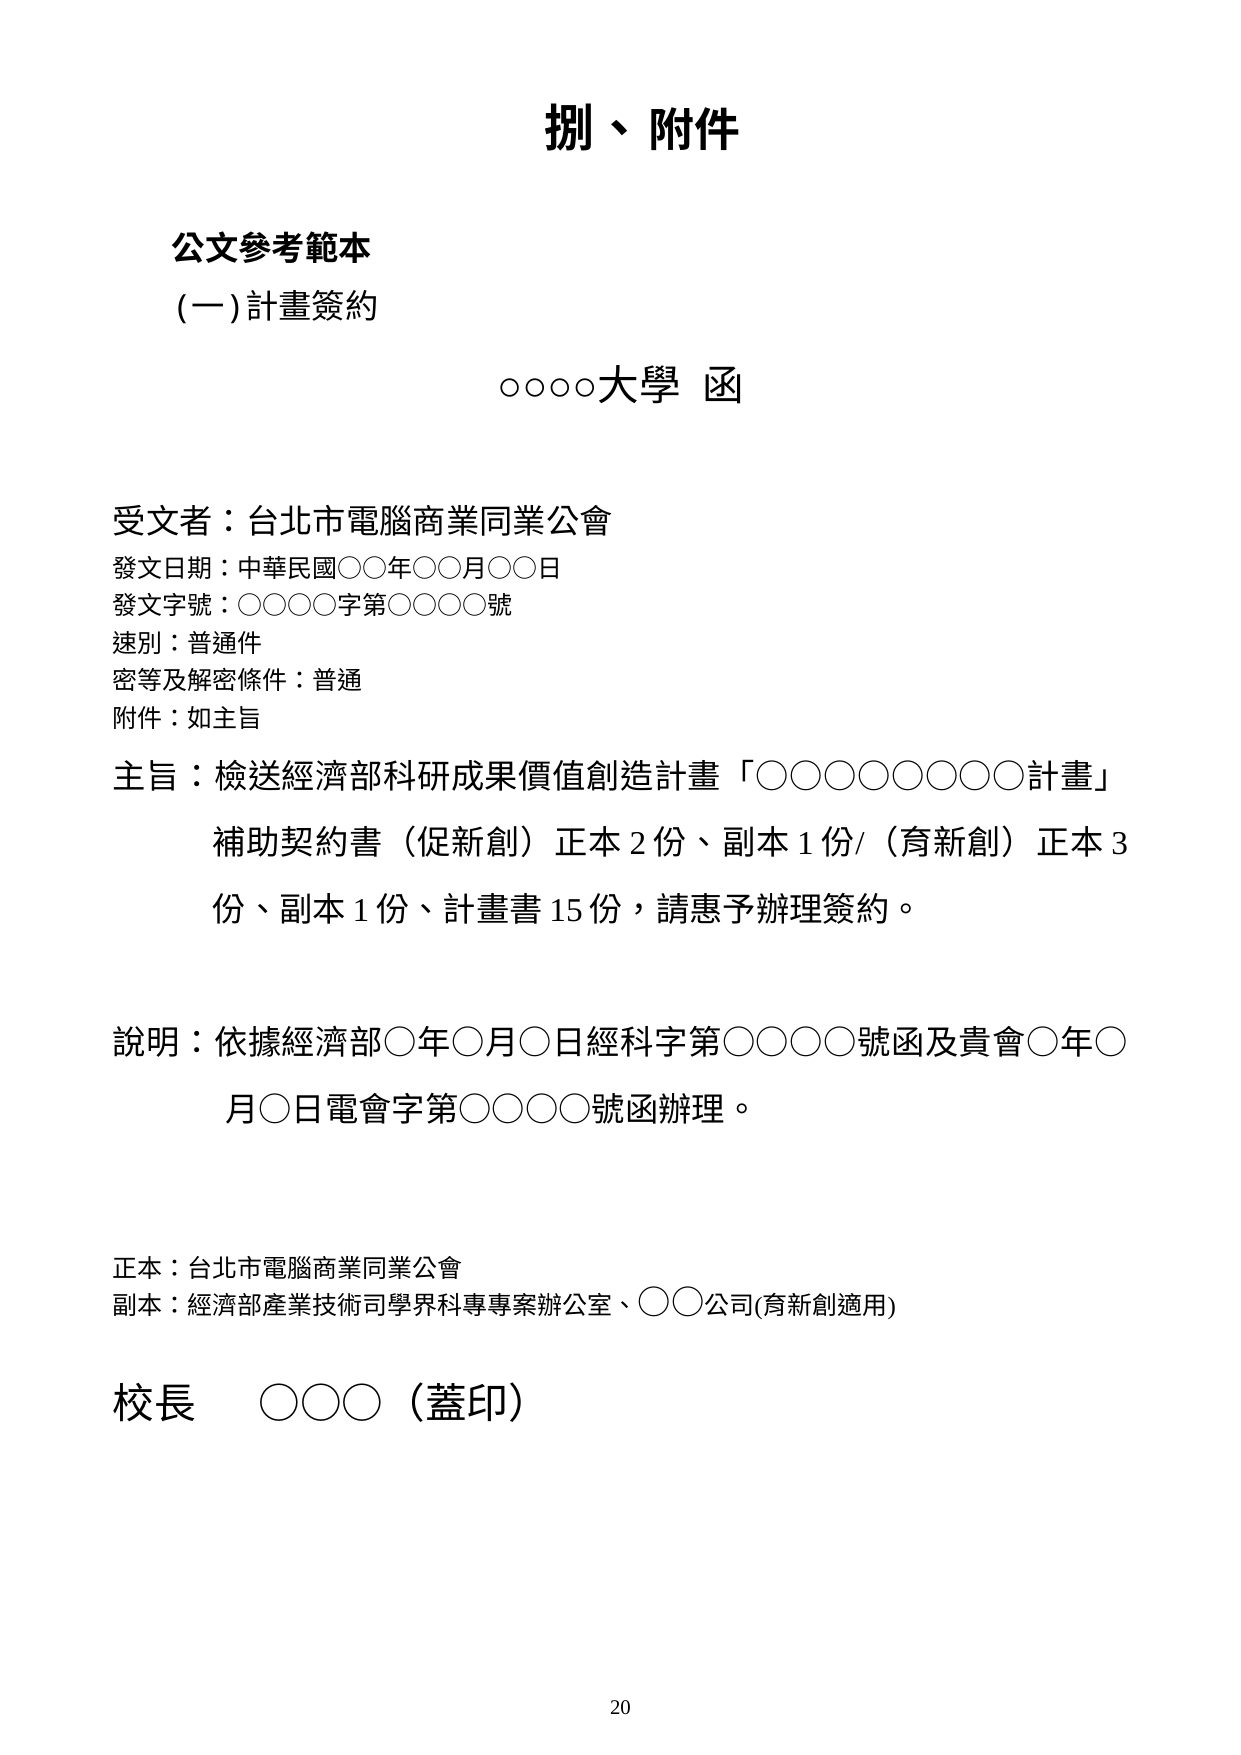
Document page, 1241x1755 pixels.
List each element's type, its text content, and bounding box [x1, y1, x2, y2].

subtitle 公文參考範本 [172, 221, 1128, 270]
text 速別：普通件 [112, 622, 1128, 660]
text 說明：依據經濟部○年○月○日經科字第○○○○號函及貴會○年○月○日電會字第○○○○號函辦理。 [112, 1001, 1128, 1135]
text 校長 ○○○（蓋印） [112, 1370, 1128, 1431]
text 副本：經濟部產業技術司學界科專專案辦公室、○○公司(育新創適用) [112, 1285, 1128, 1322]
text 發文字號：○○○○字第○○○○號 [112, 585, 1128, 622]
text 主旨：檢送經濟部科研成果價值創造計畫「○○○○○○○○計畫」補助契約書（促新創）正本2份、副本1份/（育新創）正本3份、副本1份、計畫書15份，請惠予辦理簽約。 [112, 735, 1128, 935]
text 受文者：台北市電腦商業同業公會 [112, 481, 1128, 547]
text 正本：台北市電腦商業同業公會 [112, 1247, 1128, 1285]
text 附件：如主旨 [112, 697, 1128, 735]
subtitle (一)計畫簽約 [172, 280, 1128, 328]
text ○○○○大學 函 [112, 347, 1128, 414]
list 附件 [157, 89, 1128, 161]
text 密等及解密條件：普通 [112, 660, 1128, 697]
text 發文日期：中華民國○○年○○月○○日 [112, 547, 1128, 585]
